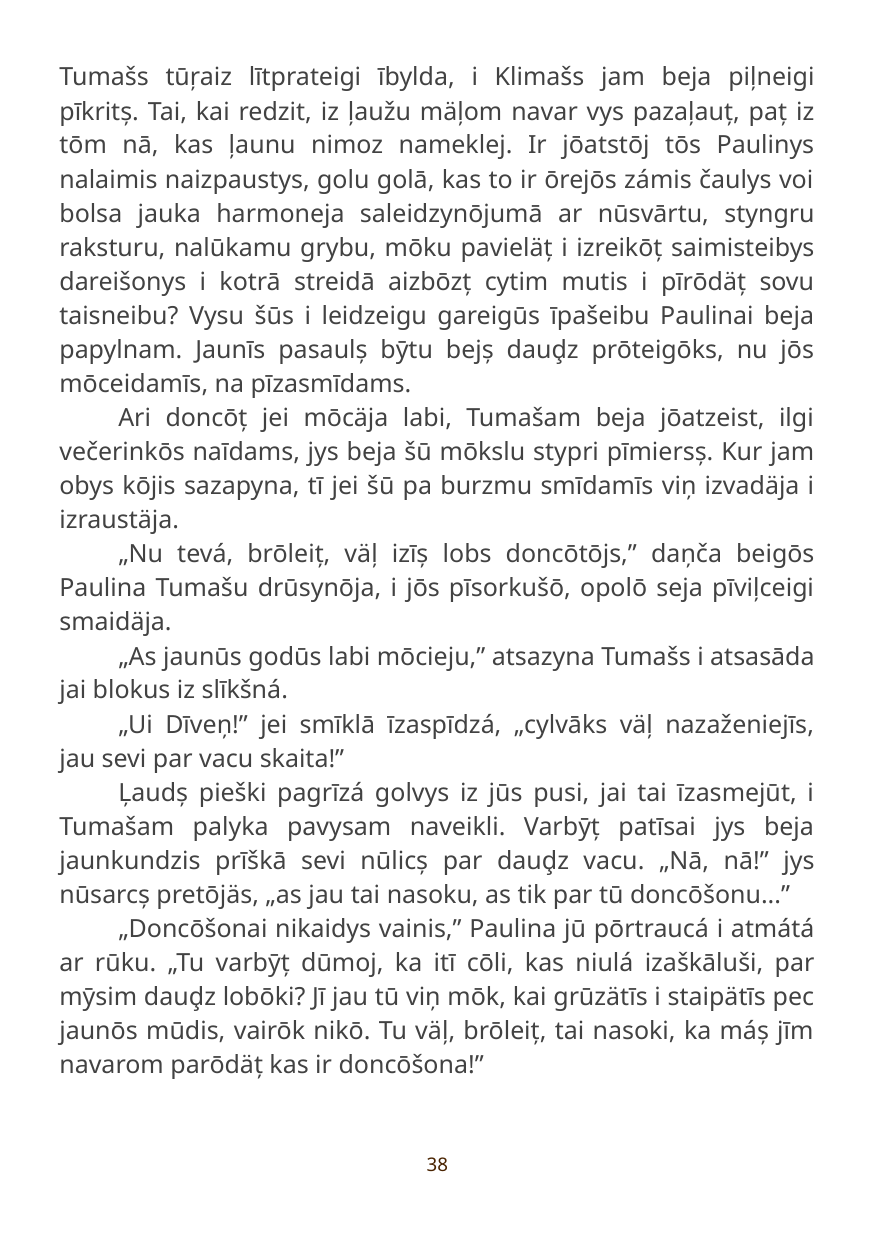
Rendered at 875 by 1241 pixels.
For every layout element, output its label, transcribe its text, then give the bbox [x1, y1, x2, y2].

text „Nu tevá, brōleiț, väļ izīș lobs doncōtōjs,” daņča beigōs Paulina Tumašu drūsynōja, i jōs pīsorkušō, opolō seja pīviļceigi smaidäja. [59, 536, 815, 638]
text Ari doncōț jei mōcäja labi, Tumašam beja jōatzeist, ilgi večerinkōs naīdams, jys beja šū mōkslu stypri pīmiersș. Kur jam obys kōjis sazapyna, tī jei šū pa burzmu smīdamīs viņ izvadäja i izraustäja. [59, 400, 815, 536]
text Tumašs tūŗaiz lītprateigi ībylda, i Klimašs jam beja piļneigi pīkritș. Tai, kai redzit, iz ļaužu mäļom navar vys pazaļauț, paț iz tōm nā, kas ļaunu nimoz nameklej. Ir jōatstōj tōs Paulinys nalaimis naizpaustys, golu golā, kas to ir ōrejōs zámis čaulys voi bolsa jauka harmoneja saleidzynōjumā ar nūsvārtu, styngru raksturu, nalūkamu grybu, mōku pavieläț i izreikōț saimisteibys dareišonys i kotrā streidā aizbōzț cytim mutis i pīrōdäț sovu taisneibu? Vysu šūs i leidzeigu gareigūs īpašeibu Paulinai beja papylnam. Jaunīs pasaulș bȳtu bejș dauḑz prōteigōks, nu jōs mōceidamīs, na pīzasmīdams. [59, 59, 815, 400]
text „Ui Dīveņ!” jei smīklā īzaspīdzá, „cylvāks väļ nazaženiejīs, jau sevi par vacu skaita!” [59, 706, 815, 774]
text Ļaudș pieški pagrīzá golvys iz jūs pusi, jai tai īzasmejūt, i Tumašam palyka pavysam naveikli. Varbȳț patīsai jys beja jaunkundzis prīškā sevi nūlicș par dauḑz vacu. „Nā, nā!” jys nūsarcș pretōjäs, „as jau tai nasoku, as tik par tū doncōšonu...” [59, 774, 815, 911]
text „Doncōšonai nikaidys vainis,” Paulina jū pōrtraucá i atmátá ar rūku. „Tu varbȳț dūmoj, ka itī cōli, kas niulá izaškāluši, par mȳsim dauḑz lobōki? Jī jau tū viņ mōk, kai grūzätīs i staipätīs pec jaunōs mūdis, vairōk nikō. Tu väļ, brōleiț, tai nasoki, ka máș jīm navarom parōdäț kas ir doncōšona!” [59, 911, 815, 1081]
text „As jaunūs godūs labi mōcieju,” atsazyna Tumašs i atsasāda jai blokus iz slīkšná. [59, 638, 815, 706]
